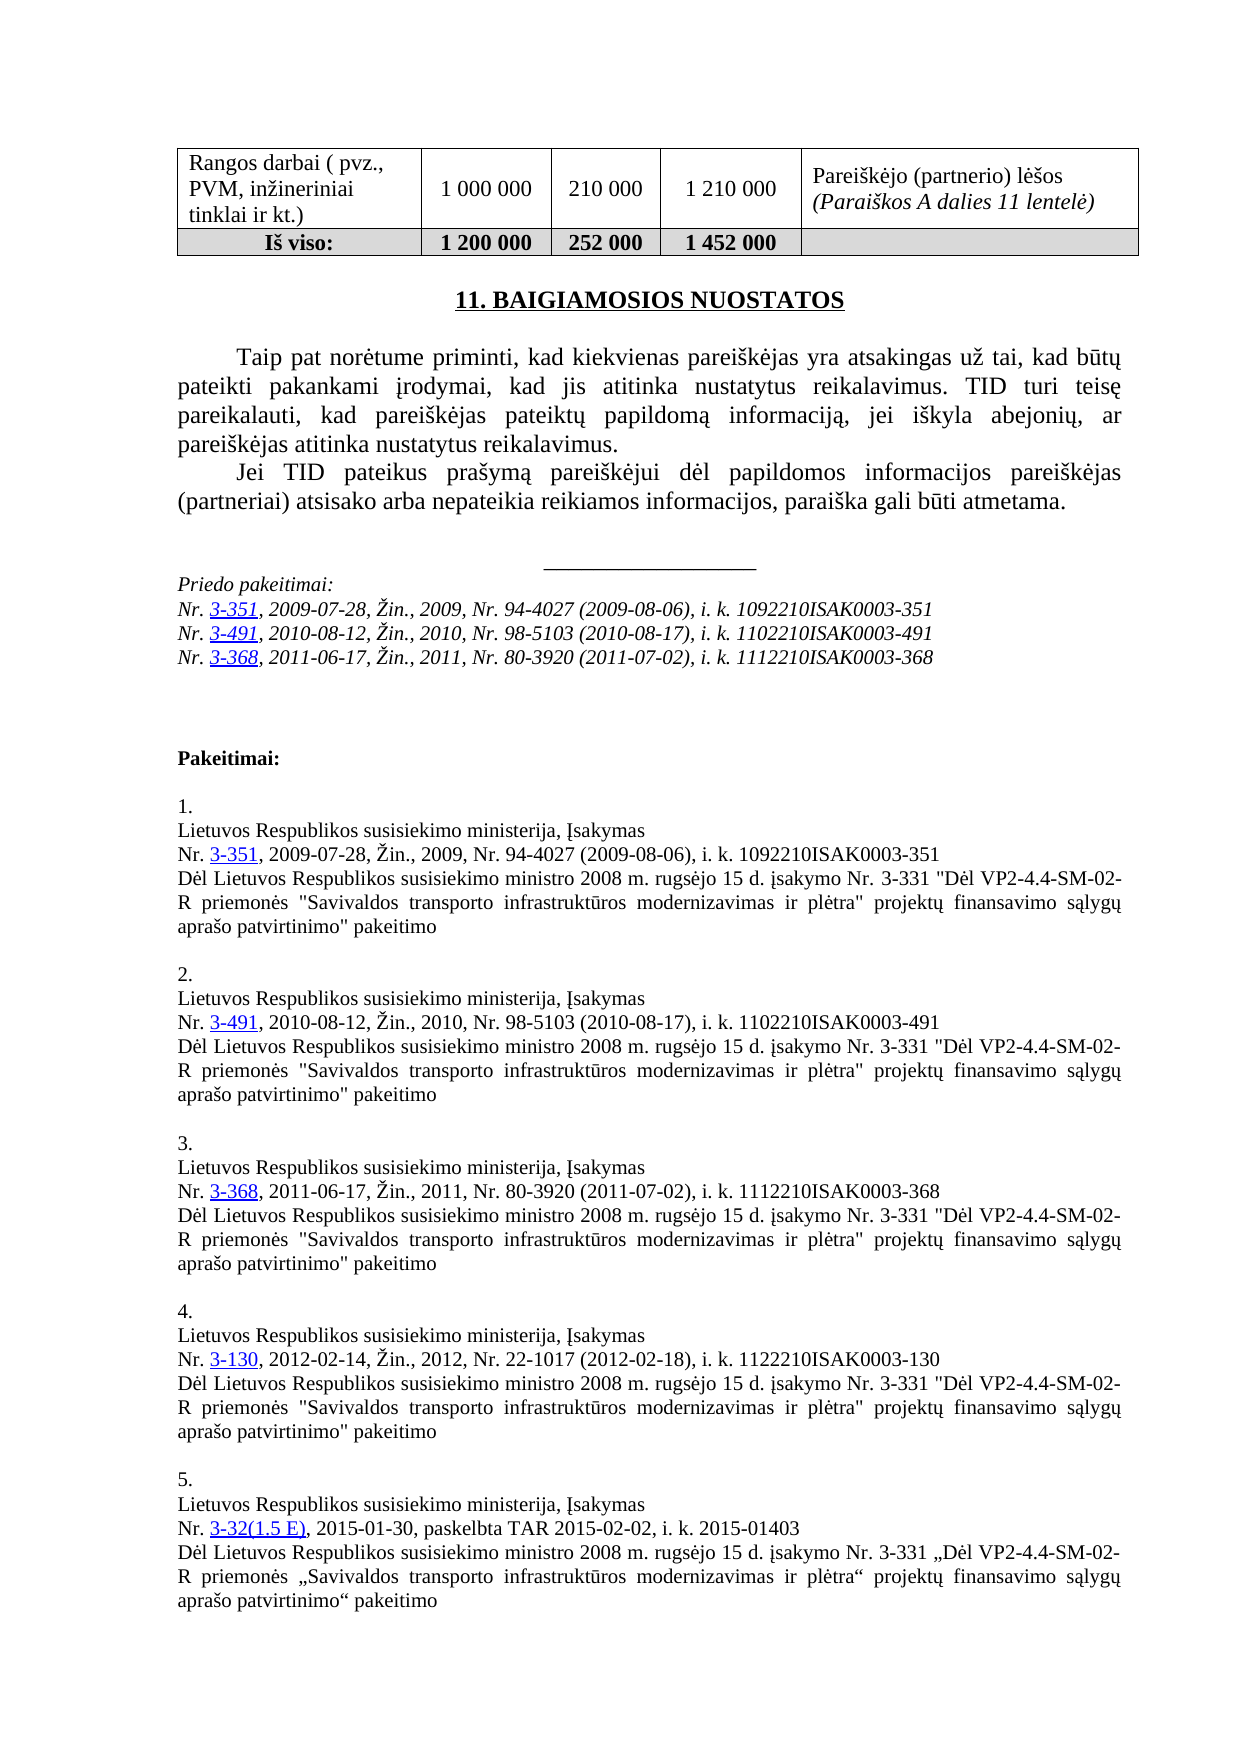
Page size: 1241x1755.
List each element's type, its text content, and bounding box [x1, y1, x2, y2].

table_cell Rangos darbai ( pvz., PVM, inžineriniai tinklai ir kt.) [178, 149, 421, 228]
text Nr. 3-351, 2009-07-28, Žin., 2009, Nr. 94-4027 (2009-08-06), i. k. 1092210ISAK0003-351 [177, 842, 1122, 866]
text Nr. 3-32(1.5 E), 2015-01-30, paskelbta TAR 2015-02-02, i. k. 2015-01403 [177, 1516, 1122, 1539]
table_cell 1 210 000 [661, 149, 801, 228]
text Nr. 3-368, 2011-06-17, Žin., 2011, Nr. 80-3920 (2011-07-02), i. k. 1112210ISAK0003-368 [177, 1179, 1122, 1203]
text Priedo pakeitimai: [177, 572, 1122, 596]
table_cell 1 200 000 [422, 229, 551, 255]
text Nr. 3-351, 2009-07-28, Žin., 2009, Nr. 94-4027 (2009-08-06), i. k. 1092210ISAK0003-351 [177, 596, 1122, 621]
text Pakeitimai: [177, 746, 1122, 769]
text Jei TID pateikus prašymą pareiškėjui dėl papildomos informacijos pareiškėjas (partneriai) atsisako arba nepateikia reikiamos informacijos, paraiška gali būti atmetama. [177, 457, 1122, 515]
table_cell Iš viso: [178, 229, 421, 255]
table_cell 1 000 000 [422, 149, 551, 228]
text Nr. 3-491, 2010-08-12, Žin., 2010, Nr. 98-5103 (2010-08-17), i. k. 1102210ISAK0003-491 [177, 621, 1122, 644]
text Nr. 3-368, 2011-06-17, Žin., 2011, Nr. 80-3920 (2011-07-02), i. k. 1112210ISAK0003-368 [177, 644, 1122, 669]
table_cell Pareiškėjo (partnerio) lėšos (Paraiškos A dalies 11 lentelė) [802, 149, 1138, 228]
text 2. [177, 962, 1122, 986]
text Lietuvos Respublikos susisiekimo ministerija, Įsakymas [177, 1491, 1122, 1516]
text _________________ [177, 544, 1122, 572]
table_cell 1 452 000 [661, 229, 801, 255]
text Lietuvos Respublikos susisiekimo ministerija, Įsakymas [177, 986, 1122, 1010]
text Dėl Lietuvos Respublikos susisiekimo ministro 2008 m. rugsėjo 15 d. įsakymo Nr. 3-331 „Dėl VP2-4.4-SM-02-R priemonės „Savivaldos transporto infrastruktūros modernizavimas ir plėtra“ projektų finansavimo sąlygų aprašo patvirtinimo“ pakeitimo [177, 1539, 1122, 1612]
text Lietuvos Respublikos susisiekimo ministerija, Įsakymas [177, 1323, 1122, 1347]
text 4. [177, 1299, 1122, 1323]
text 1. [177, 794, 1122, 818]
text 11. BAIGIAMOSIOS NUOSTATOS [177, 285, 1122, 314]
table_cell 210 000 [552, 149, 660, 228]
text Lietuvos Respublikos susisiekimo ministerija, Įsakymas [177, 818, 1122, 842]
text Dėl Lietuvos Respublikos susisiekimo ministro 2008 m. rugsėjo 15 d. įsakymo Nr. 3-331 "Dėl VP2-4.4-SM-02-R priemonės "Savivaldos transporto infrastruktūros modernizavimas ir plėtra" projektų finansavimo sąlygų aprašo patvirtinimo" pakeitimo [177, 1203, 1122, 1275]
text Dėl Lietuvos Respublikos susisiekimo ministro 2008 m. rugsėjo 15 d. įsakymo Nr. 3-331 "Dėl VP2-4.4-SM-02-R priemonės "Savivaldos transporto infrastruktūros modernizavimas ir plėtra" projektų finansavimo sąlygų aprašo patvirtinimo" pakeitimo [177, 1034, 1122, 1106]
text 5. [177, 1467, 1122, 1491]
text Lietuvos Respublikos susisiekimo ministerija, Įsakymas [177, 1154, 1122, 1179]
text 3. [177, 1131, 1122, 1154]
text Nr. 3-130, 2012-02-14, Žin., 2012, Nr. 22-1017 (2012-02-18), i. k. 1122210ISAK0003-130 [177, 1347, 1122, 1371]
table_cell 252 000 [552, 229, 660, 255]
table_cell [802, 229, 1138, 255]
text Taip pat norėtume priminti, kad kiekvienas pareiškėjas yra atsakingas už tai, kad būtų pateikti pakankami įrodymai, kad jis atitinka nustatytus reikalavimus. TID turi teisę pareikalauti, kad pareiškėjas pateiktų papildomą informaciją, jei iškyla abejonių, ar pareiškėjas atitinka nustatytus reikalavimus. [177, 342, 1122, 457]
text Nr. 3-491, 2010-08-12, Žin., 2010, Nr. 98-5103 (2010-08-17), i. k. 1102210ISAK0003-491 [177, 1010, 1122, 1034]
text Dėl Lietuvos Respublikos susisiekimo ministro 2008 m. rugsėjo 15 d. įsakymo Nr. 3-331 "Dėl VP2-4.4-SM-02-R priemonės "Savivaldos transporto infrastruktūros modernizavimas ir plėtra" projektų finansavimo sąlygų aprašo patvirtinimo" pakeitimo [177, 1371, 1122, 1443]
text Dėl Lietuvos Respublikos susisiekimo ministro 2008 m. rugsėjo 15 d. įsakymo Nr. 3-331 "Dėl VP2-4.4-SM-02-R priemonės "Savivaldos transporto infrastruktūros modernizavimas ir plėtra" projektų finansavimo sąlygų aprašo patvirtinimo" pakeitimo [177, 866, 1122, 938]
